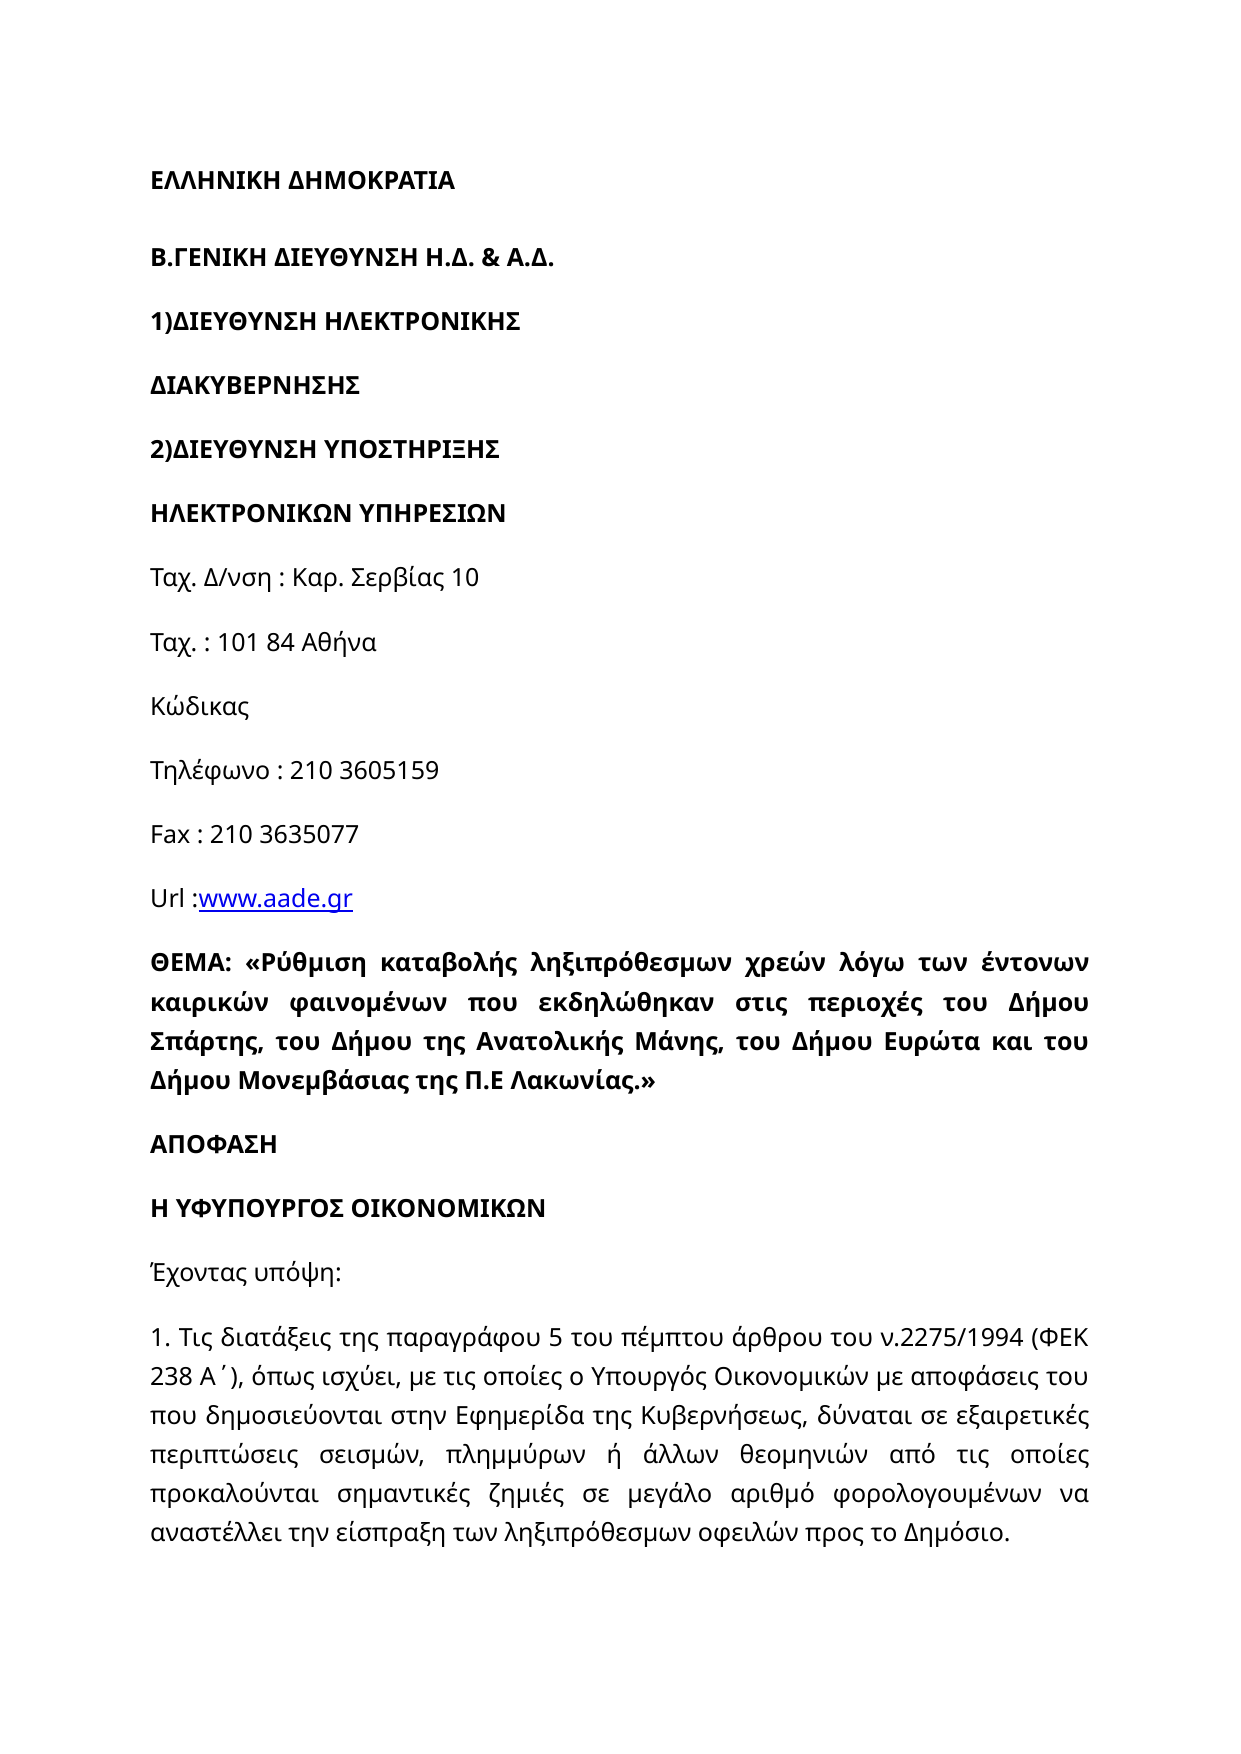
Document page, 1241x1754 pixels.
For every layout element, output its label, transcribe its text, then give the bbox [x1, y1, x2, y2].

text Β.ΓΕΝΙΚΗ ΔΙΕΥΘΥΝΣΗ Η.Δ. & Α.Δ. [150, 239, 1090, 273]
text ΗΛΕΚΤΡΟΝΙΚΩΝ ΥΠΗΡΕΣΙΩΝ [150, 496, 1090, 530]
text Έχοντας υπόψη: [150, 1255, 1090, 1289]
text ΔΙΑΚΥΒΕΡΝΗΣΗΣ [150, 367, 1090, 402]
title ΕΛΛΗΝΙΚΗ ΔΗΜΟΚΡΑΤΙΑ [150, 162, 1090, 197]
text Url :www.aade.gr [150, 881, 1090, 915]
text ΑΠΟΦΑΣΗ [150, 1127, 1090, 1161]
text Η ΥΦΥΠΟΥΡΓΟΣ ΟΙΚΟΝΟΜΙΚΩΝ [150, 1191, 1090, 1225]
text Τηλέφωνο : 210 3605159 [150, 752, 1090, 787]
text 1. Τις διατάξεις της παραγράφου 5 του πέμπτου άρθρου του ν.2275/1994 (ΦΕΚ 238 Α΄), όπως ισχύει, με τις οποίες ο Υπουργός Οικονομικών με αποφάσεις του που δημοσιεύονται στην Εφημερίδα της Κυβερνήσεως, δύναται σε εξαιρετικές περιπτώσεις σεισμών, πλημμύρων ή άλλων θεομηνιών από τις οποίες προκαλούνται σημαντικές ζημιές σε μεγάλο αριθμό φορολογουμένων να αναστέλλει την είσπραξη των ληξιπρόθεσμων οφειλών προς το Δημόσιο. [150, 1319, 1090, 1549]
text Κώδικας [150, 688, 1090, 722]
text 2)ΔΙΕΥΘΥΝΣΗ ΥΠΟΣΤΗΡΙΞΗΣ [150, 432, 1090, 466]
text ΘΕΜΑ: «Ρύθμιση καταβολής ληξιπρόθεσμων χρεών λόγω των έντονων καιρικών φαινομένων που εκδηλώθηκαν στις περιοχές του Δήμου Σπάρτης, του Δήμου της Ανατολικής Μάνης, του Δήμου Ευρώτα και του Δήμου Μονεμβάσιας της Π.Ε Λακωνίας.» [150, 945, 1090, 1097]
text 1)ΔΙΕΥΘΥΝΣΗ ΗΛΕΚΤΡΟΝΙΚΗΣ [150, 303, 1090, 337]
text Ταχ. Δ/νση : Καρ. Σερβίας 10 [150, 560, 1090, 594]
text Fax : 210 3635077 [150, 817, 1090, 851]
text Ταχ. : 101 84 Αθήνα [150, 624, 1090, 658]
